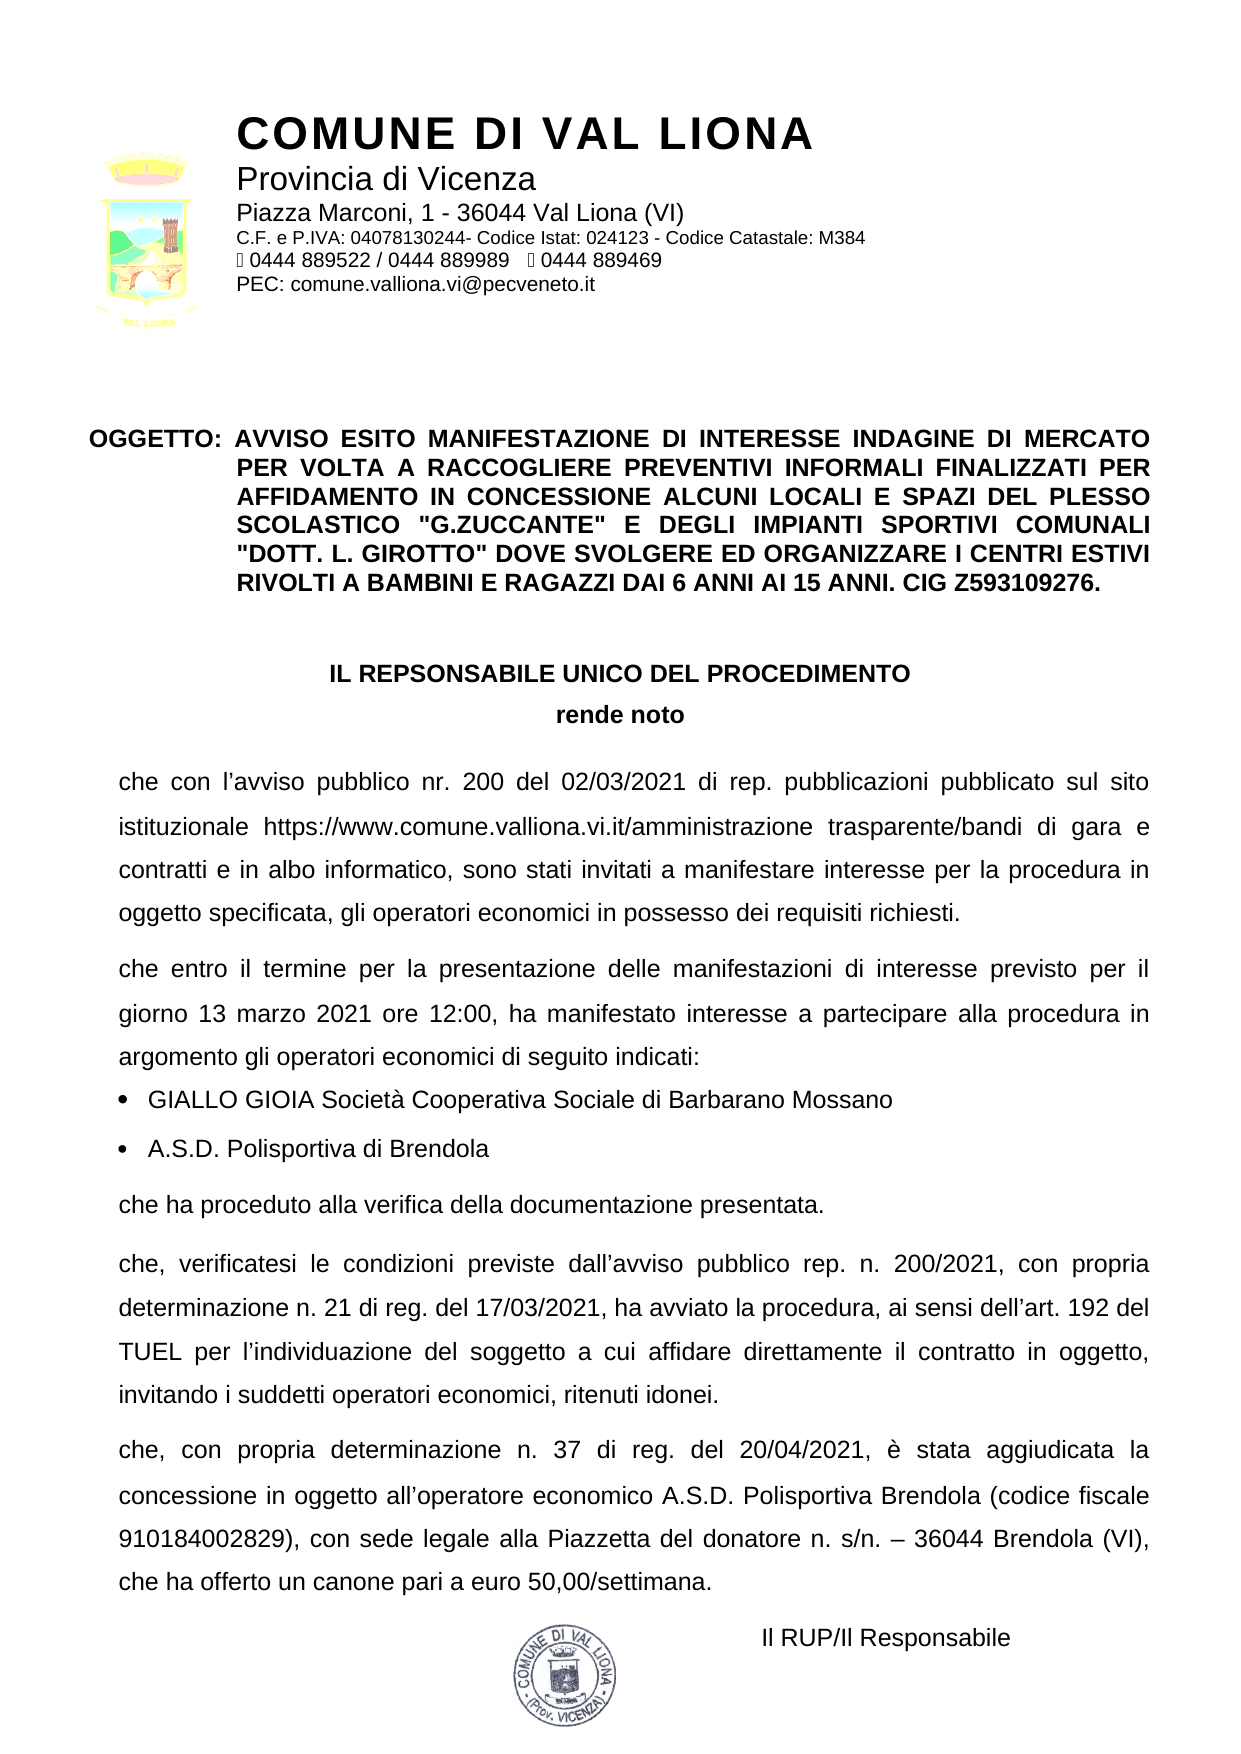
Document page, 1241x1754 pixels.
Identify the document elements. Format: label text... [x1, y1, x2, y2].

text  0444 889522 / 0444 889989  0444 889469 [236, 248, 913, 272]
text C.F. e P.IVA: 04078130244- Codice Istat: 024123 - Codice Catastale: M384 [236, 226, 913, 248]
text Provincia di Vicenza [236, 159, 913, 198]
text OGGETTO: AVVISO ESITO MANIFESTAZIONE DI INTERESSE INDAGINE DI MERCATO PER VOLTA A RACCOGLIERE PREVENTIVI INFORMALI FINALIZZATI PER AFFIDAMENTO IN CONCESSIONE ALCUNI LOCALI E SPAZI DEL PLESSO SCOLASTICO "G.ZUCCANTE" E DEGLI IMPIANTI SPORTIVI COMUNALI "DOTT. L. GIROTTO" DOVE SVOLGERE ED ORGANIZZARE I CENTRI ESTIVI RIVOLTI A BAMBINI E RAGAZZI DAI 6 ANNI AI 15 ANNI. CIG Z593109276. [89, 424, 1152, 597]
text PEC: comune.valliona.vi@pecveneto.it [236, 272, 913, 296]
text Il RUP/Il Responsabile [89, 1622, 1152, 1651]
list che ha proceduto alla verifica della documentazione presentata. [89, 1190, 1152, 1221]
text IL REPSONSABILE UNICO DEL PROCEDIMENTO [89, 659, 1152, 688]
text rende noto [89, 700, 1152, 729]
text Piazza Marconi, 1 - 36044 Val Liona (VI) [236, 198, 913, 226]
list GIALLO GIOIA Società Cooperativa Sociale di Barbarano Mossano [118, 1085, 1152, 1114]
list che, con propria determinazione n. 37 di reg. del 20/04/2021, è stata aggiudicata la concessione in oggetto all’operatore economico A.S.D. Polisportiva Brendola (codice fiscale 910184002829), con sede legale alla Piazzetta del donatore n. s/n. – 36044 Brendola (VI), che ha offerto un canone pari a euro 50,00/settimana. [89, 1435, 1152, 1596]
list che con l’avviso pubblico nr. 200 del 02/03/2021 di rep. pubblicazioni pubblicato sul sito istituzionale https://www.comune.valliona.vi.it/amministrazione trasparente/bandi di gara e contratti e in albo informatico, sono stati invitati a manifestare interesse per la procedura in oggetto specificata, gli operatori economici in possesso dei requisiti richiesti. [89, 767, 1152, 927]
text COMUNE DI VAL LIONA [236, 107, 913, 159]
list che entro il termine per la presentazione delle manifestazioni di interesse previsto per il giorno 13 marzo 2021 ore 12:00, ha manifestato interesse a partecipare alla procedura in argomento gli operatori economici di seguito indicati: [89, 954, 1152, 1070]
list che, verificatesi le condizioni previste dall’avviso pubblico rep. n. 200/2021, con propria determinazione n. 21 di reg. del 17/03/2021, ha avviato la procedura, ai sensi dell’art. 192 del TUEL per l’individuazione del soggetto a cui affidare direttamente il contratto in oggetto, invitando i suddetti operatori economici, ritenuti idonei. [89, 1249, 1152, 1408]
list A.S.D. Polisportiva di Brendola [118, 1134, 1152, 1163]
